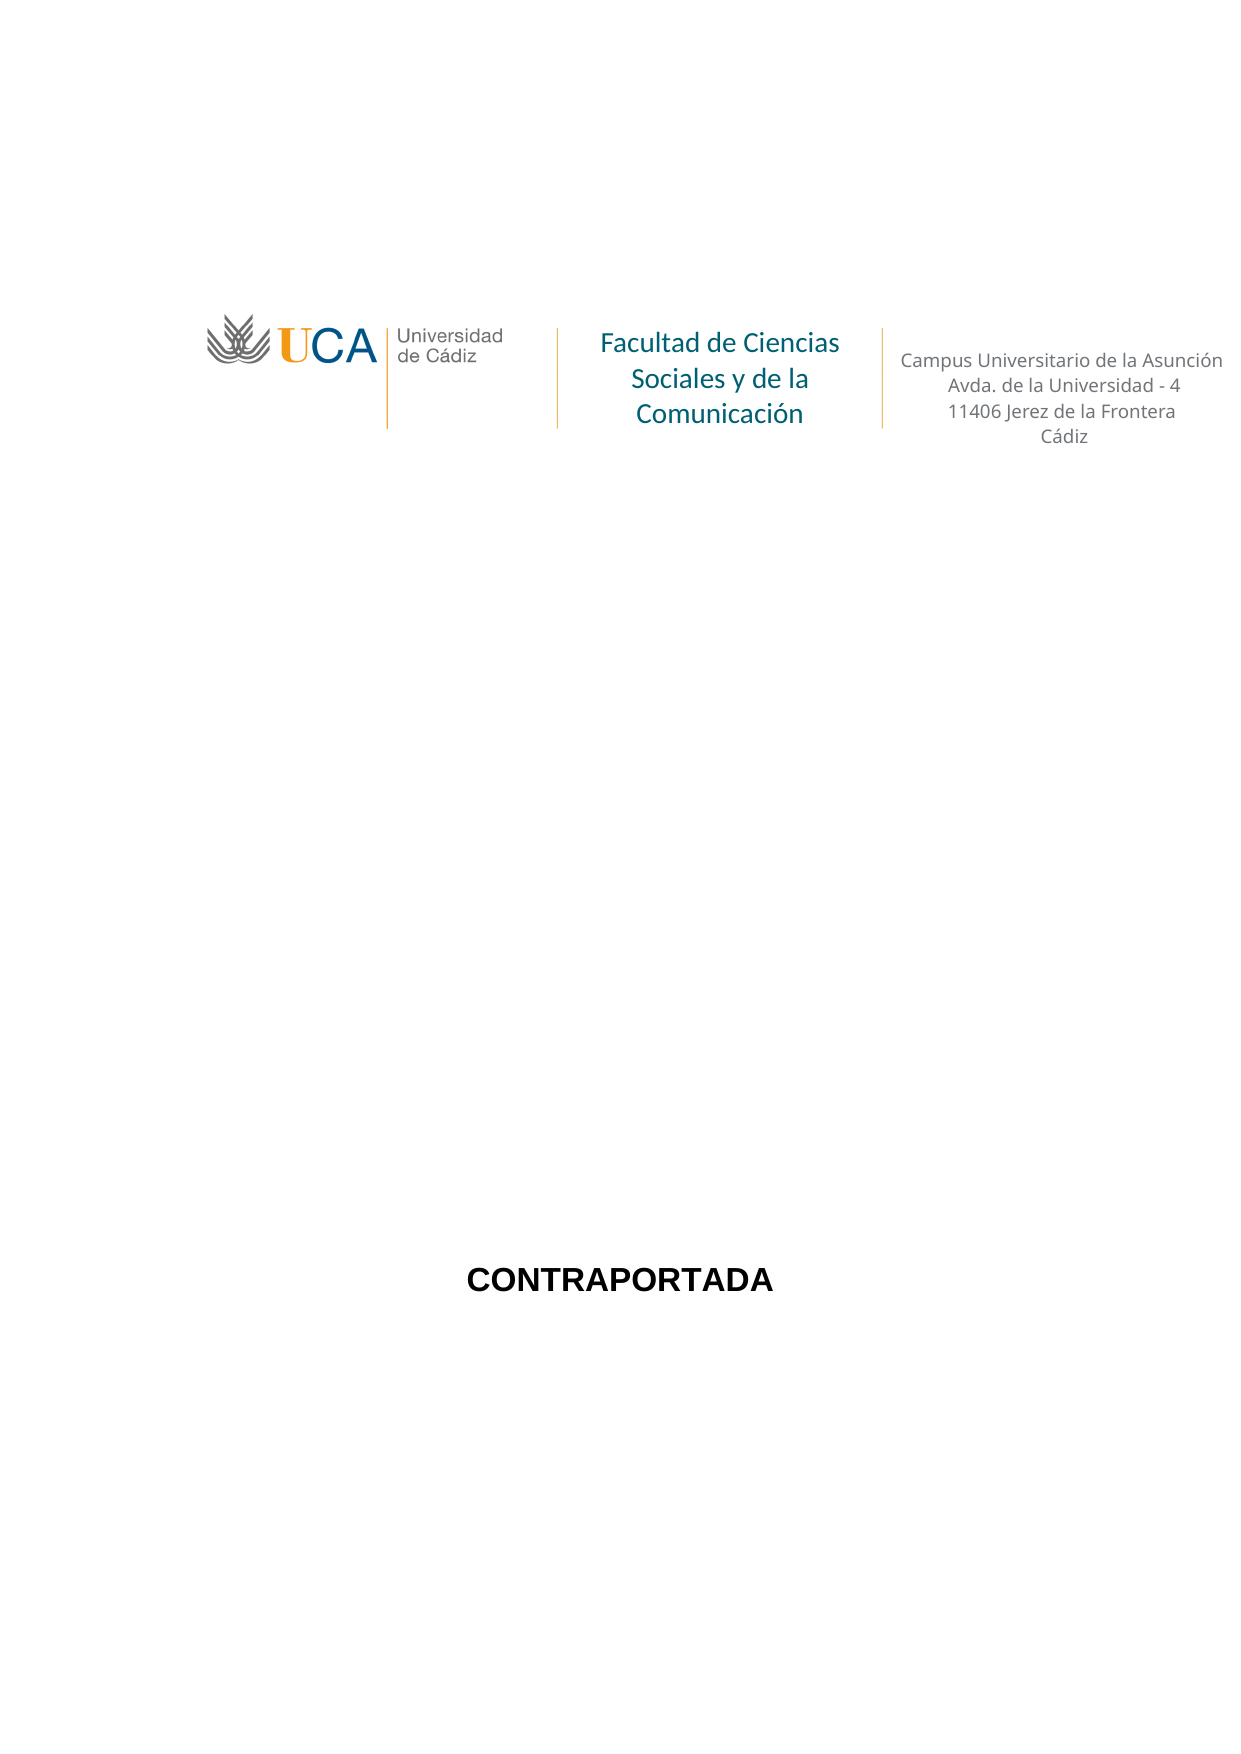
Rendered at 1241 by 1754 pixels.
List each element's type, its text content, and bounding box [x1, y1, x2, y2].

text CONTRAPORTADA [177, 1260, 1063, 1299]
picture [187, 295, 522, 447]
